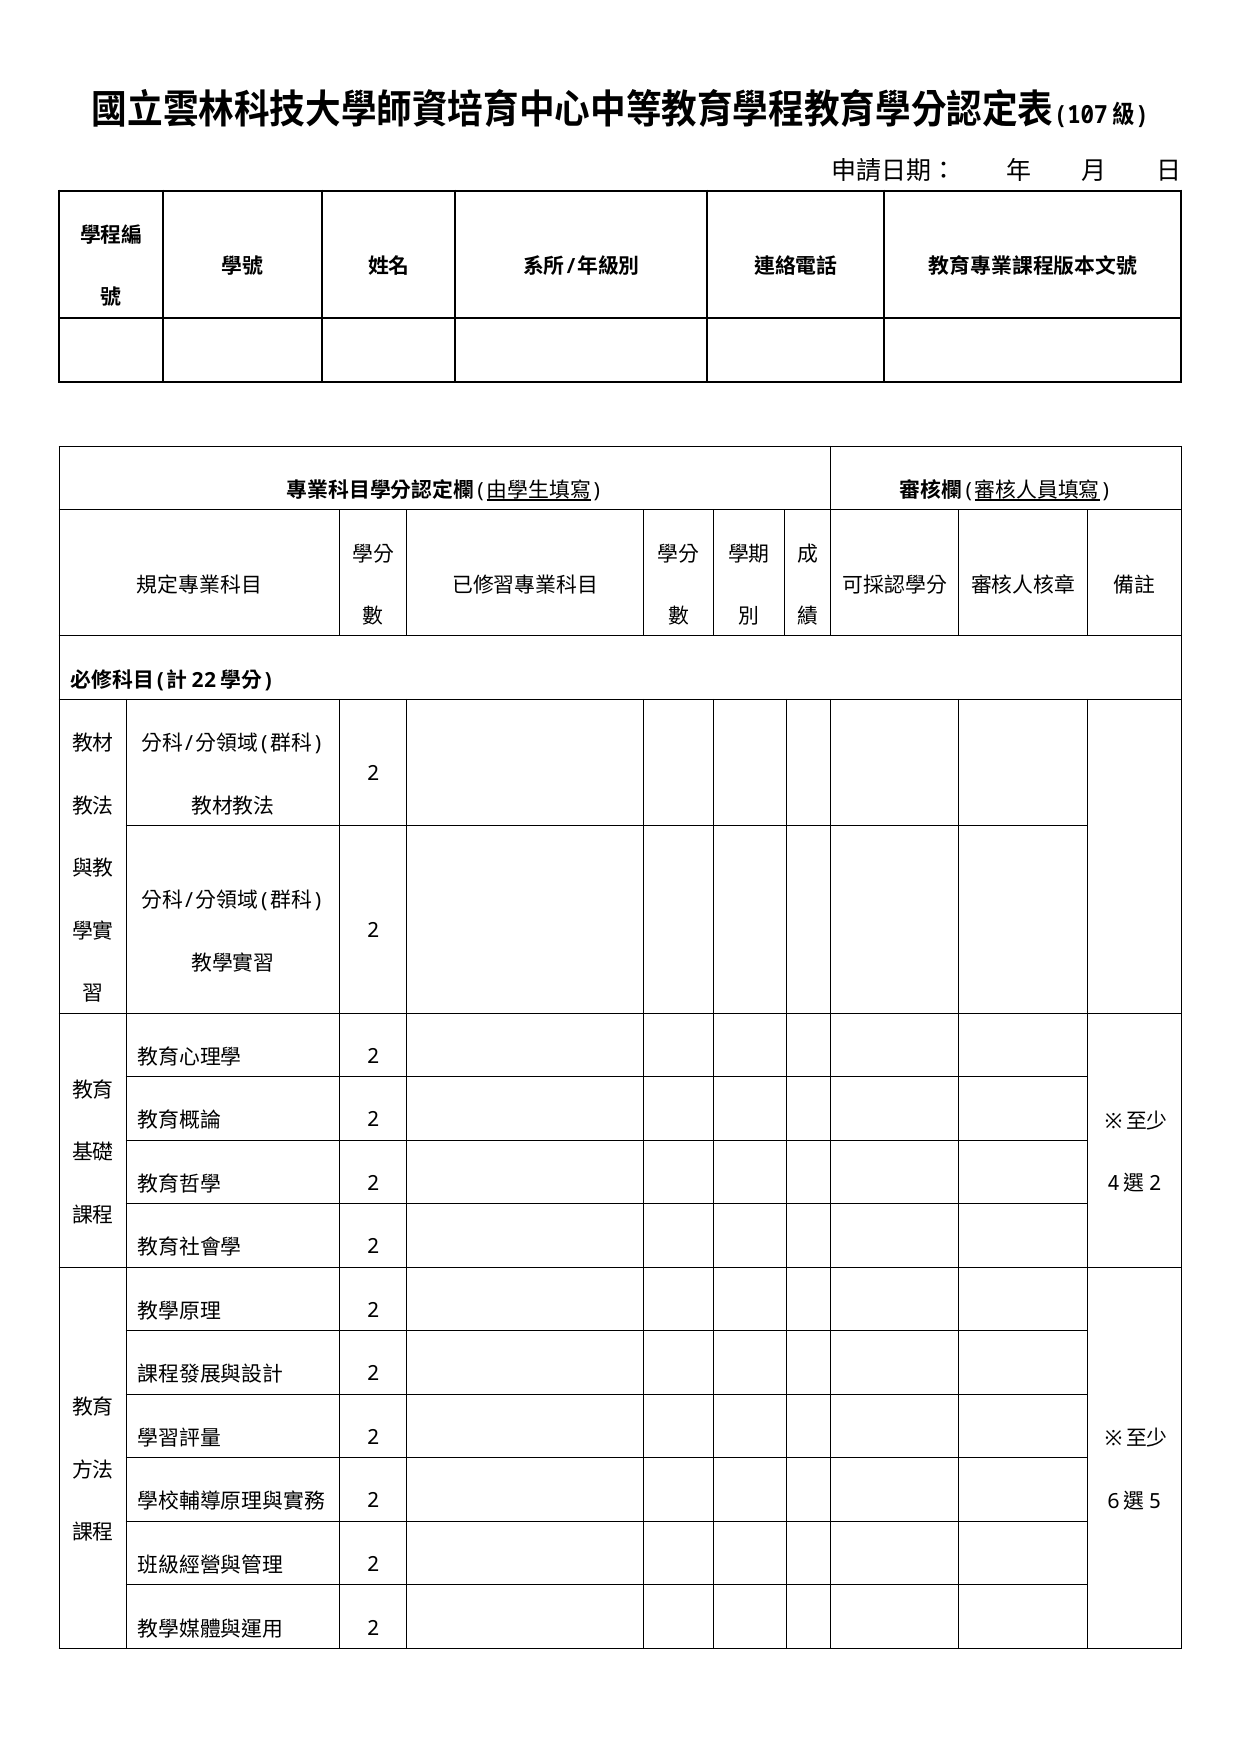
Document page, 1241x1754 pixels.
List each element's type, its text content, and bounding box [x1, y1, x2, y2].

table_cell 學分數 [644, 510, 713, 635]
table_cell [787, 1585, 830, 1648]
table_header 審核欄(審核人員填寫) [831, 447, 1181, 509]
table_cell 學習評量 [127, 1395, 339, 1457]
table_cell [959, 1395, 1087, 1457]
table_cell [644, 1268, 713, 1330]
table_cell 2 [340, 1204, 406, 1267]
table_cell [708, 319, 883, 381]
table_cell [831, 826, 958, 1012]
table_cell [407, 1458, 643, 1521]
table_cell 2 [340, 1522, 406, 1584]
table_cell [714, 1522, 786, 1584]
table_header 連絡電話 [708, 192, 883, 317]
table_cell [407, 1522, 643, 1584]
table_cell 規定專業科目 [60, 510, 339, 635]
table_cell 分科/分領域(群科)教學實習 [127, 826, 339, 1012]
table_cell 成績 [785, 510, 830, 635]
table_cell [831, 700, 958, 825]
table_cell [831, 1268, 958, 1330]
table_cell 2 [340, 1014, 406, 1076]
table_cell [831, 1204, 958, 1267]
table_cell 教學媒體與運用 [127, 1585, 339, 1648]
table_cell [644, 1522, 713, 1584]
table_cell [644, 826, 713, 1012]
table_cell [323, 319, 454, 381]
table_cell [959, 826, 1087, 1012]
table_cell [407, 1077, 643, 1139]
table_cell [644, 1141, 713, 1203]
table_cell [831, 1395, 958, 1457]
table_cell [164, 319, 321, 381]
table_cell [787, 1014, 830, 1076]
table_cell [407, 1141, 643, 1203]
table_cell [787, 1204, 830, 1267]
table_header 專業科目學分認定欄(由學生填寫) [60, 447, 830, 509]
table_cell [831, 1458, 958, 1521]
table_cell [787, 1395, 830, 1457]
table_cell [959, 1522, 1087, 1584]
table_cell 備註 [1088, 510, 1181, 635]
table_cell 審核人核章 [959, 510, 1087, 635]
table_cell [714, 1014, 786, 1076]
table_cell [787, 1331, 830, 1394]
table_cell [644, 1014, 713, 1076]
table_cell [831, 1077, 958, 1139]
table_cell 2 [340, 826, 406, 1012]
table_cell [644, 1458, 713, 1521]
table_cell [959, 1141, 1087, 1203]
table_header 教育專業課程版本文號 [885, 192, 1180, 317]
table_cell [831, 1014, 958, 1076]
table_cell 教育基礎課程 [60, 1014, 126, 1267]
table_cell [787, 700, 830, 825]
table_cell [959, 1204, 1087, 1267]
table_header 學號 [164, 192, 321, 317]
table_cell [714, 1331, 786, 1394]
table_cell 教育社會學 [127, 1204, 339, 1267]
table_cell [714, 1395, 786, 1457]
table_cell 學分數 [340, 510, 406, 635]
table_cell [959, 1014, 1087, 1076]
table_header 姓名 [323, 192, 454, 317]
table_cell [885, 319, 1180, 381]
table_cell [1088, 700, 1181, 1012]
table_cell [959, 1585, 1087, 1648]
table_cell [644, 700, 713, 825]
table_cell 班級經營與管理 [127, 1522, 339, 1584]
table_cell [644, 1395, 713, 1457]
table_cell [60, 319, 162, 381]
table_cell [959, 1458, 1087, 1521]
table_cell [644, 1204, 713, 1267]
table_cell [644, 1331, 713, 1394]
table_cell [714, 1585, 786, 1648]
table_cell [959, 700, 1087, 825]
table_cell 教育方法課程 [60, 1268, 126, 1648]
table_cell [831, 1522, 958, 1584]
table_cell 教材教法與教學實習 [60, 700, 126, 1012]
table_cell [787, 826, 830, 1012]
table_cell [787, 1522, 830, 1584]
table_cell 教育概論 [127, 1077, 339, 1139]
table_cell [787, 1141, 830, 1203]
table_cell 教育心理學 [127, 1014, 339, 1076]
table_cell [714, 1268, 786, 1330]
table_cell 學期別 [714, 510, 784, 635]
table_cell [959, 1077, 1087, 1139]
text 申請日期： 年 月 日 [59, 127, 1181, 189]
table_header 學程編號 [60, 192, 162, 317]
table_cell 2 [340, 1331, 406, 1394]
table_cell 已修習專業科目 [407, 510, 643, 635]
table_cell [831, 1141, 958, 1203]
table_cell 2 [340, 1268, 406, 1330]
table_cell [644, 1585, 713, 1648]
table_cell 2 [340, 1141, 406, 1203]
table_cell 2 [340, 1077, 406, 1139]
table_cell ※至少4選2 [1088, 1014, 1181, 1267]
table_cell [959, 1331, 1087, 1394]
text 國立雲林科技大學師資培育中心中等教育學程教育學分認定表(107級) [59, 64, 1181, 127]
table_cell [714, 1204, 786, 1267]
table_cell [407, 826, 643, 1012]
table_cell 可採認學分 [831, 510, 958, 635]
table_cell [644, 1077, 713, 1139]
table_cell [959, 1268, 1087, 1330]
table_cell 2 [340, 1395, 406, 1457]
table_cell 2 [340, 1458, 406, 1521]
table_cell [714, 1077, 786, 1139]
table_cell [831, 1585, 958, 1648]
table_cell [714, 700, 786, 825]
table_cell 教育哲學 [127, 1141, 339, 1203]
table_header 系所/年級別 [456, 192, 706, 317]
table_cell [407, 1585, 643, 1648]
table_cell [407, 1014, 643, 1076]
table_cell [831, 1331, 958, 1394]
table_cell [714, 1141, 786, 1203]
table_cell 2 [340, 1585, 406, 1648]
table_cell [407, 1331, 643, 1394]
table_cell [407, 1204, 643, 1267]
table_cell [787, 1268, 830, 1330]
table_cell [787, 1077, 830, 1139]
table_cell 學校輔導原理與實務 [127, 1458, 339, 1521]
table_cell [407, 700, 643, 825]
table_cell 2 [340, 700, 406, 825]
table_cell 教學原理 [127, 1268, 339, 1330]
table_cell 必修科目(計22學分) [60, 636, 1181, 699]
table_cell [407, 1395, 643, 1457]
table_cell 分科/分領域(群科)教材教法 [127, 700, 339, 825]
table_cell [407, 1268, 643, 1330]
table_cell ※至少6選5 [1088, 1268, 1181, 1648]
table_cell [456, 319, 706, 381]
table_cell [787, 1458, 830, 1521]
table_cell [714, 1458, 786, 1521]
table_cell 課程發展與設計 [127, 1331, 339, 1394]
table_cell [714, 826, 786, 1012]
